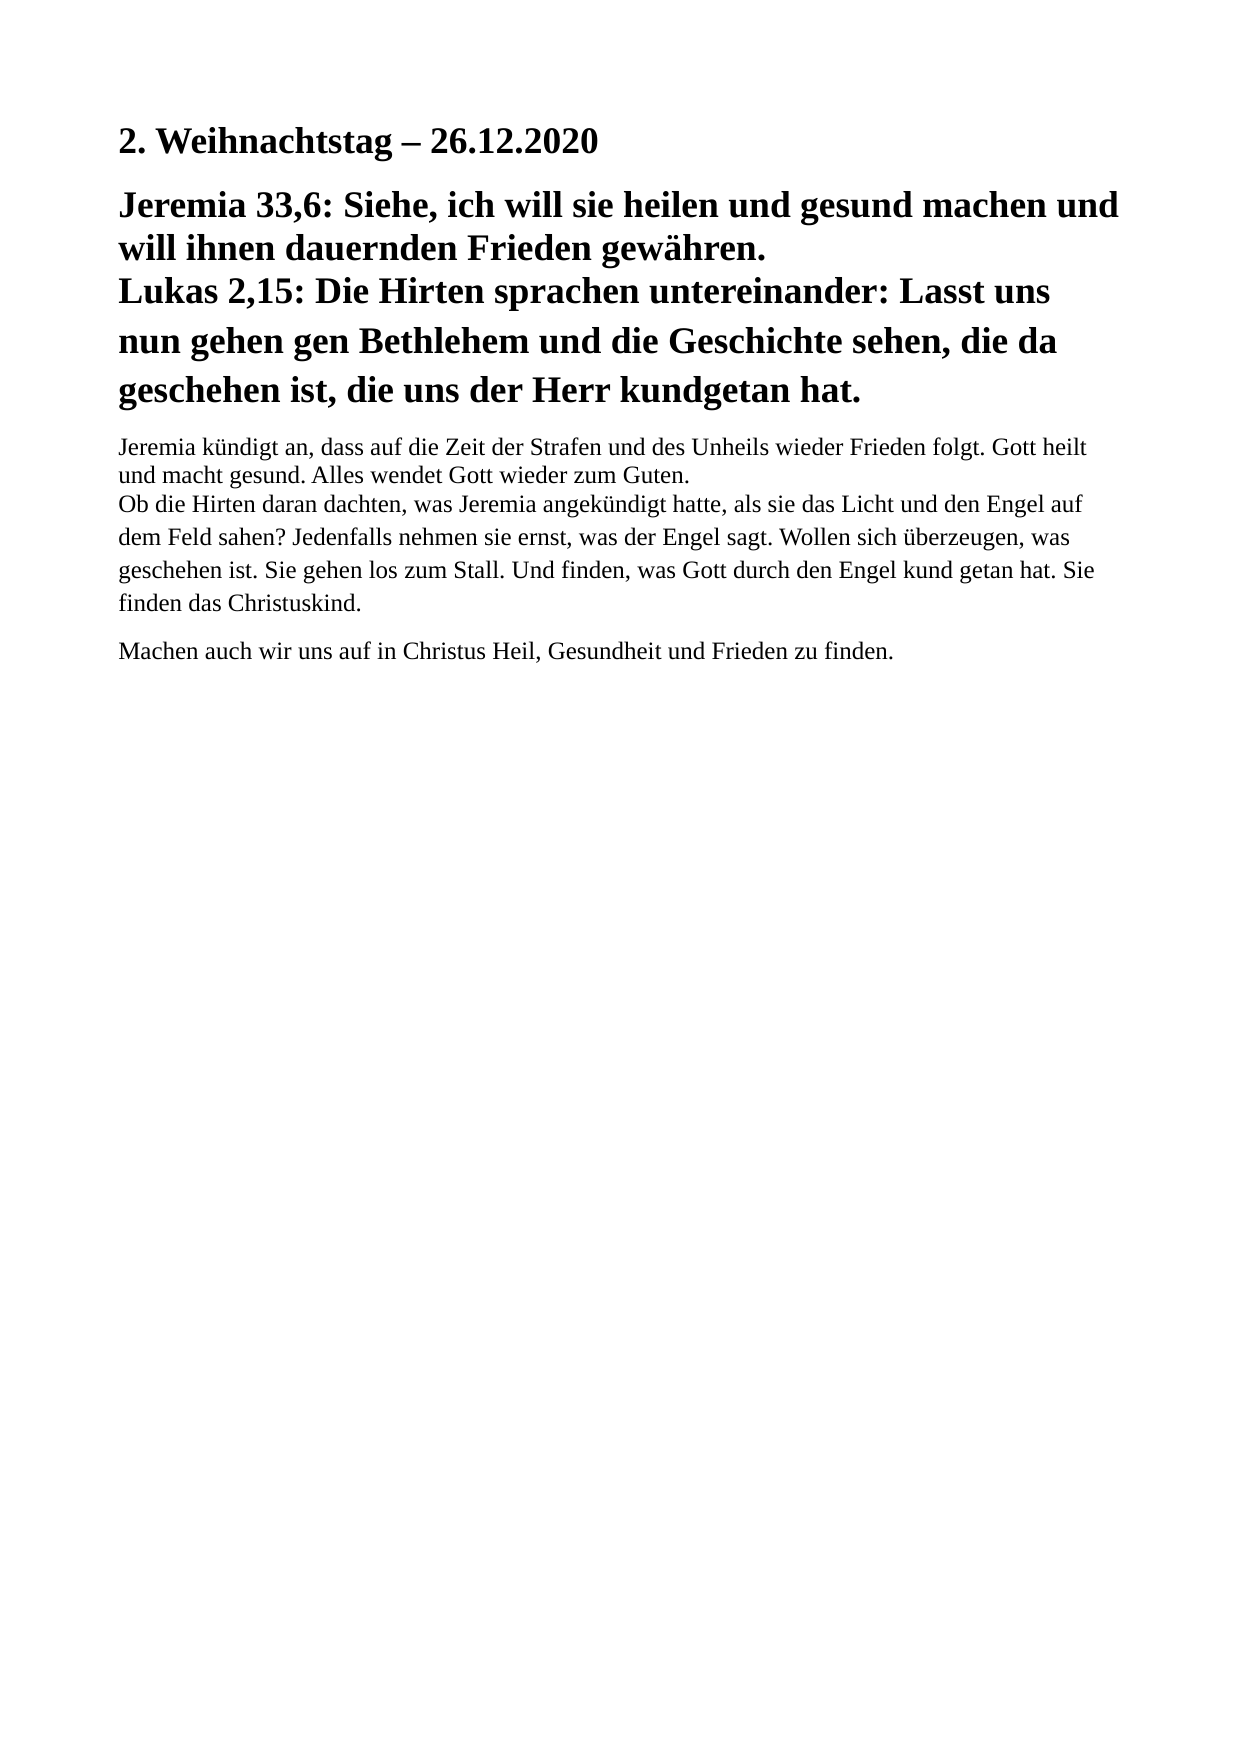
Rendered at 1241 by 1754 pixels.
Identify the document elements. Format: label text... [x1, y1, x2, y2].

text Ob die Hirten daran dachten, was Jeremia angekündigt hatte, als sie das Licht und den Engel auf dem Feld sahen? Jedenfalls nehmen sie ernst, was der Engel sagt. Wollen sich überzeugen, was geschehen ist. Sie gehen los zum Stall. Und finden, was Gott durch den Engel kund getan hat. Sie finden das Christuskind. [118, 489, 1122, 617]
text 2. Weihnachtstag – 26.12.2020 [118, 118, 1122, 161]
text Lukas 2,15: Die Hirten sprachen untereinander: Lasst uns nun gehen gen Bethlehem und die Geschichte sehen, die da geschehen ist, die uns der Herr kundgetan hat. [118, 268, 1122, 411]
text Jeremia kündigt an, dass auf die Zeit der Strafen und des Unheils wieder Frieden folgt. Gott heilt und macht gesund. Alles wendet Gott wieder zum Guten. [118, 432, 1122, 489]
text Jeremia 33,6: Siehe, ich will sie heilen und gesund machen und will ihnen dauernden Frieden gewähren. [118, 182, 1122, 268]
text Machen auch wir uns auf in Christus Heil, Gesundheit und Frieden zu finden. [118, 636, 1122, 665]
